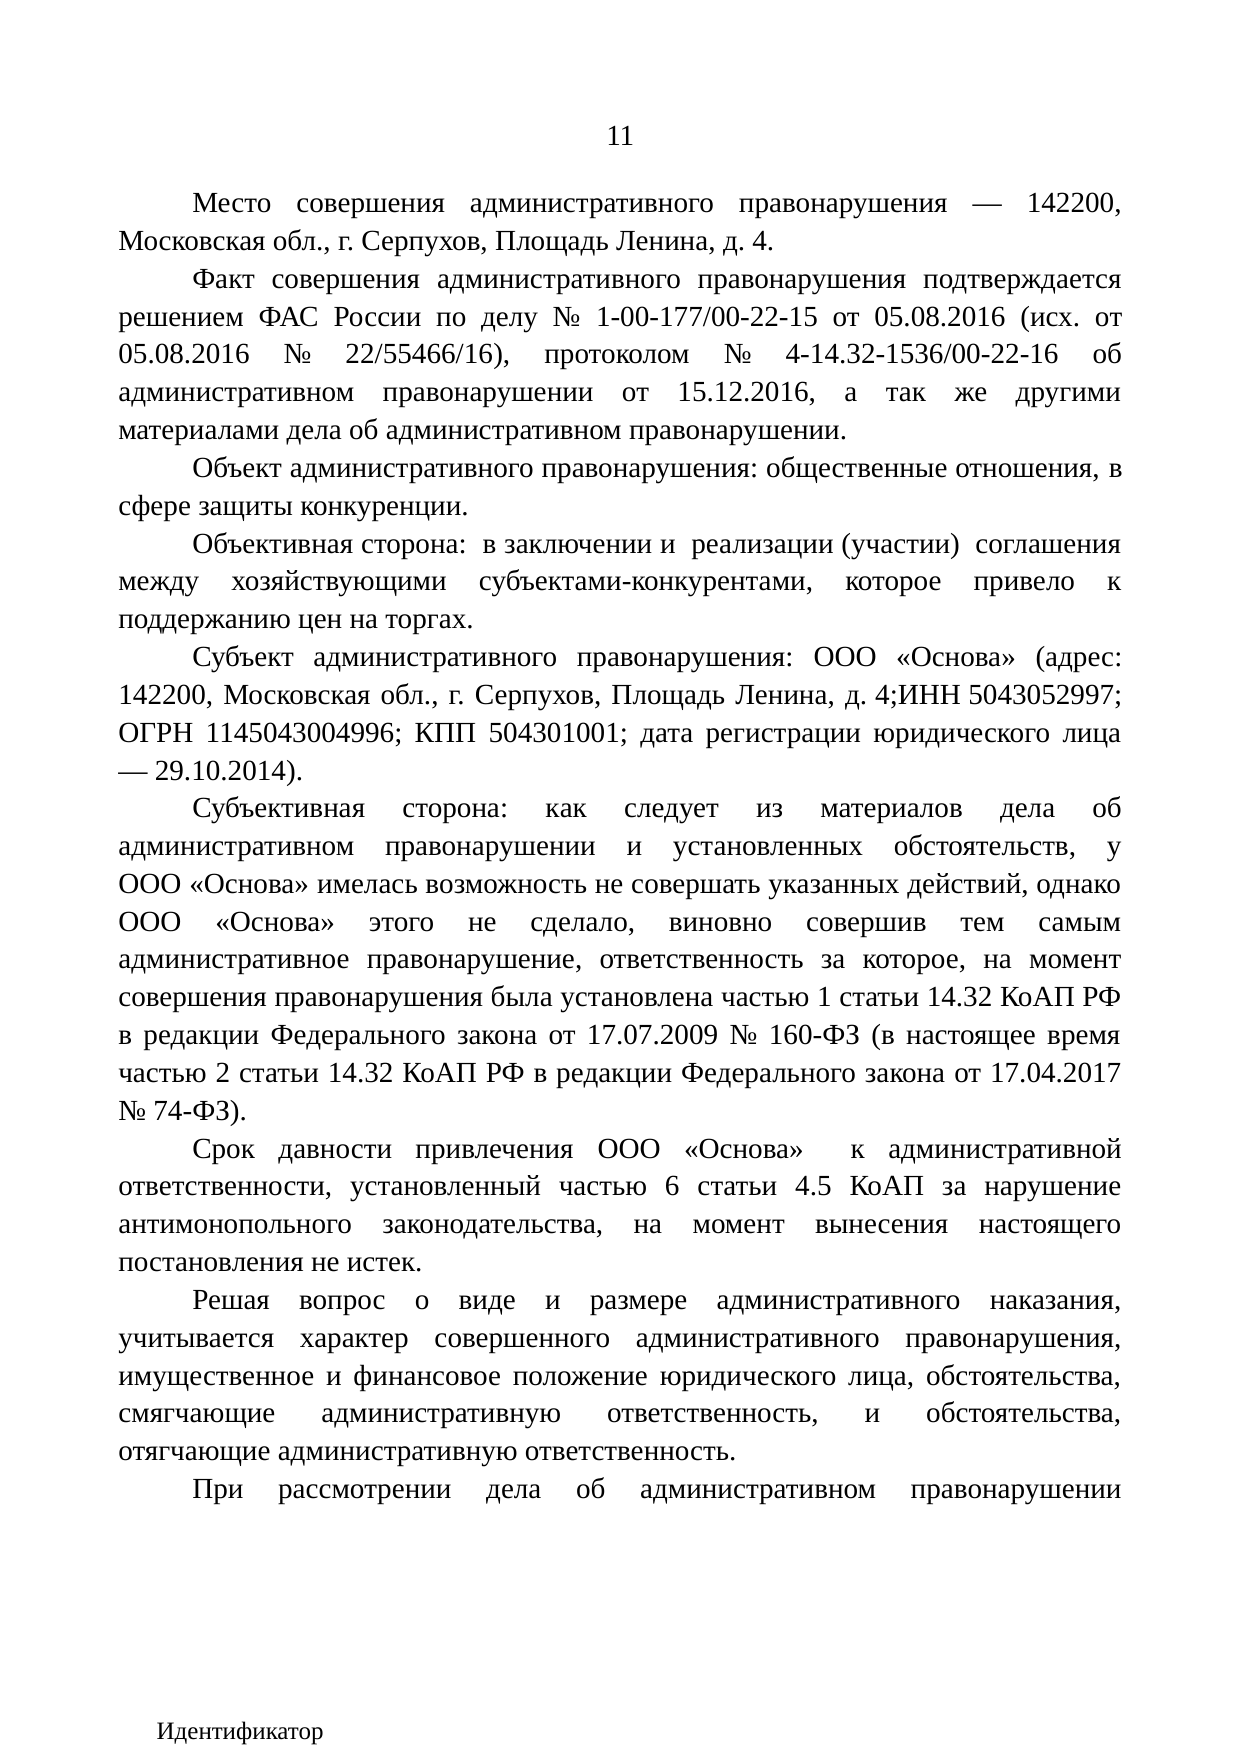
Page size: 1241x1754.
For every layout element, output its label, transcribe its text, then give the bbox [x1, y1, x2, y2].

text Объект административного правонарушения: общественные отношения, в сфере защиты конкуренции. [118, 446, 1122, 521]
text Место совершения административного правонарушения — 142200, Московская обл., г. Серпухов, Площадь Ленина, д. 4. [118, 181, 1122, 257]
text Субъективная сторона: как следует из материалов дела об административном правонарушении и установленных обстоятельств, у ООО «Основа» имелась возможность не совершать указанных действий, однако ООО «Основа» этого не сделало, виновно совершив тем самым административное правонарушение, ответственность за которое, на момент совершения правонарушения была установлена частью 1 статьи 14.32 КоАП РФ в редакции Федерального закона от 17.07.2009 № 160-ФЗ (в настоящее время частью 2 статьи 14.32 КоАП РФ в редакции Федерального закона от 17.04.2017 № 74-ФЗ). [118, 786, 1122, 1126]
text Субъект административного правонарушения: ООО «Основа» (адрес: 142200, Московская обл., г. Серпухов, Площадь Ленина, д. 4;ИНН 5043052997; ОГРН 1145043004996; КПП 504301001; дата регистрации юридического лица — 29.10.2014). [118, 635, 1122, 786]
text При рассмотрении дела об административном правонарушении [118, 1467, 1122, 1504]
text Срок давности привлечения ООО «Основа» к административной ответственности, установленный частью 6 статьи 4.5 КоАП за нарушение антимонопольного законодательства, на момент вынесения настоящего постановления не истек. [118, 1126, 1122, 1278]
text Факт совершения административного правонарушения подтверждается решением ФАС России по делу № 1-00-177/00-22-15 от 05.08.2016 (исх. от 05.08.2016 № 22/55466/16), протоколом № 4-14.32-1536/00-22-16 об административном правонарушении от 15.12.2016, а так же другими материалами дела об административном правонарушении. [118, 257, 1122, 446]
text Решая вопрос о виде и размере административного наказания, учитывается характер совершенного административного правонарушения, имущественное и финансовое положение юридического лица, обстоятельства, смягчающие административную ответственность, и обстоятельства, отягчающие административную ответственность. [118, 1278, 1122, 1467]
text Объективная сторона: в заключении и реализации (участии) соглашения между хозяйствующими субъектами-конкурентами, которое привело к поддержанию цен на торгах. [118, 521, 1122, 635]
